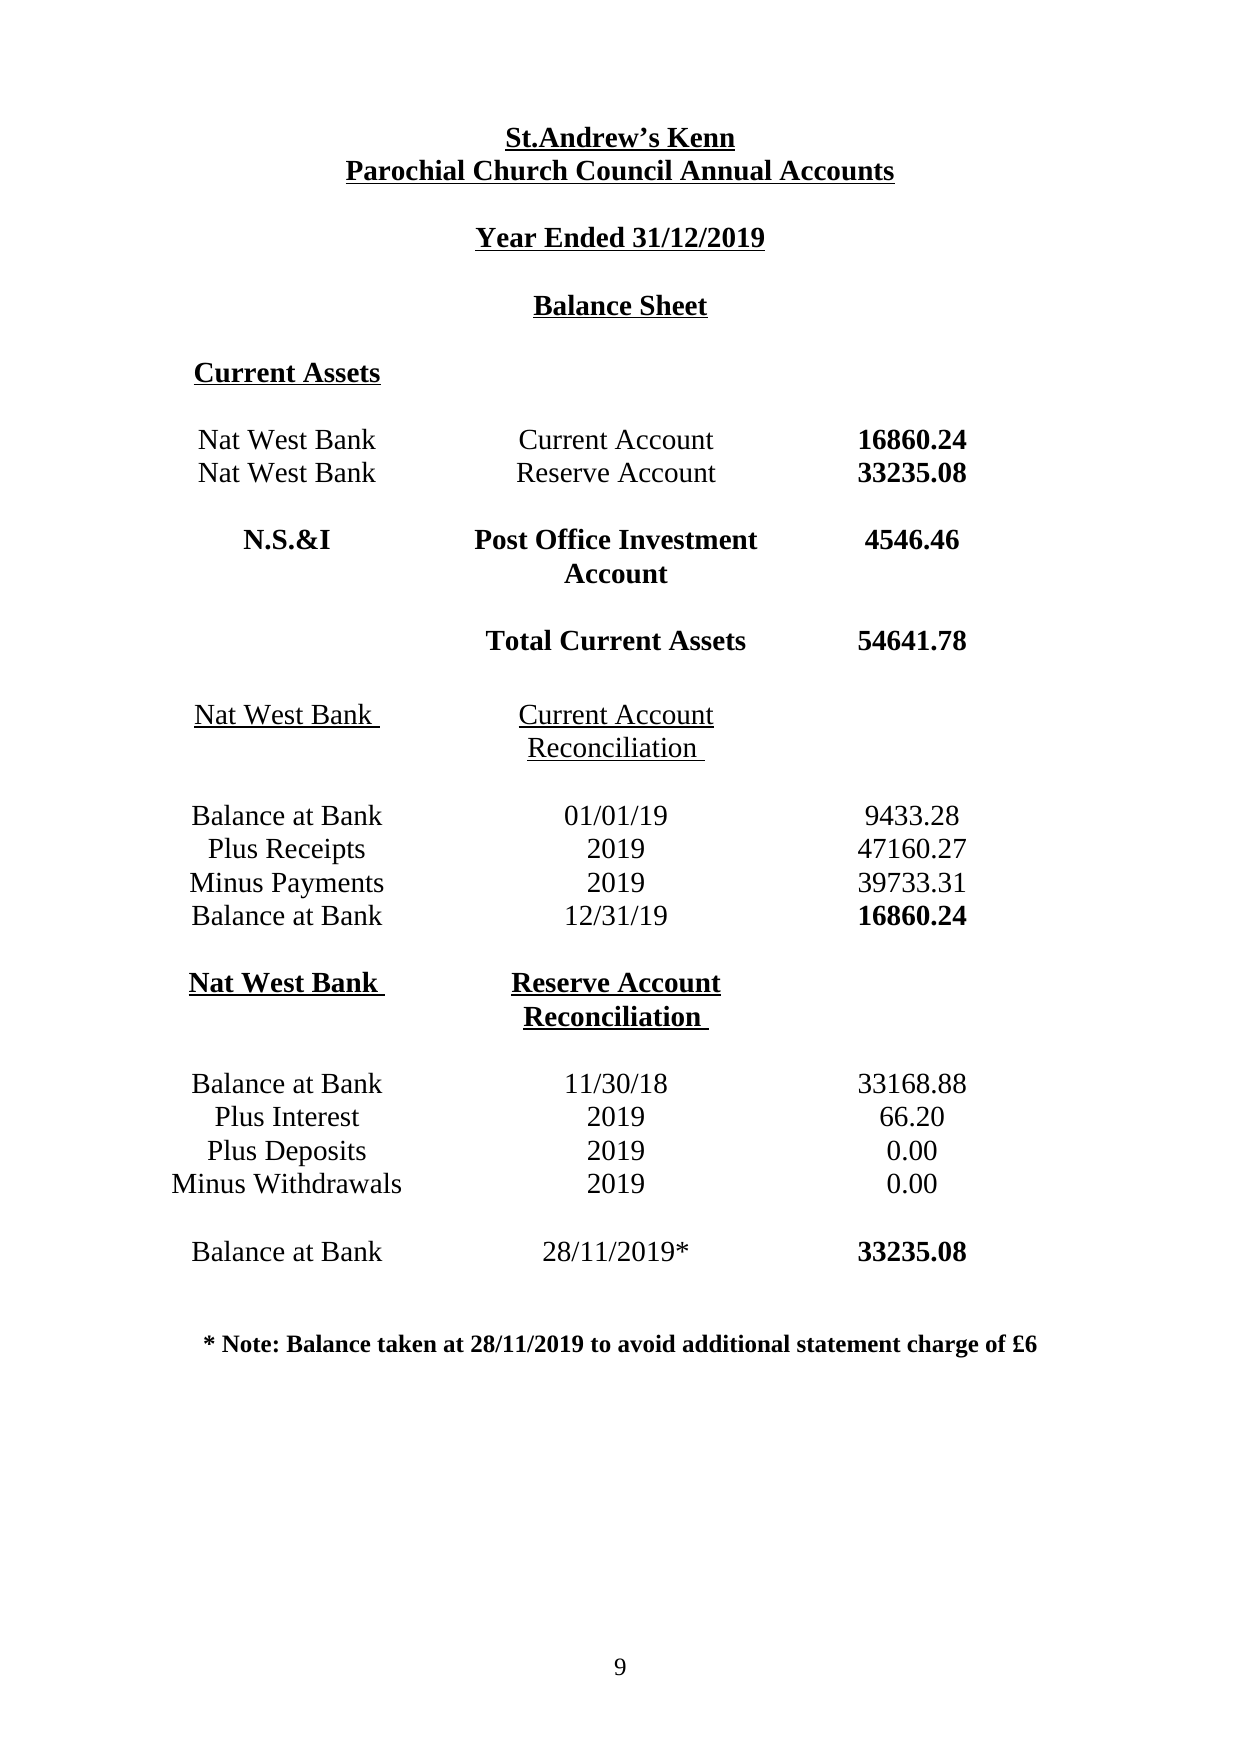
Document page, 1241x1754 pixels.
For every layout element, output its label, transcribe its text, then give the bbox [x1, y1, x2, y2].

table_header Current Assets [139, 355, 435, 388]
table_cell Balance at Bank [139, 1066, 435, 1099]
table_cell 33235.08 [797, 1234, 1027, 1267]
table_cell [797, 590, 1027, 623]
table_cell 01/01/19 [435, 798, 797, 831]
table_cell 31/12/19 [435, 898, 797, 932]
table_cell 66.20 [797, 1100, 1027, 1133]
table_cell 33235.08 [797, 455, 1027, 489]
table_cell 2019 [435, 865, 797, 898]
table_cell 16860.24 [797, 898, 1027, 932]
table_cell 2019 [435, 831, 797, 865]
table_cell [139, 623, 435, 663]
table_cell [435, 664, 797, 697]
table_cell 30/11/18 [435, 1066, 797, 1099]
table_cell Post Office Investment Account [435, 523, 797, 589]
table_cell [139, 590, 435, 623]
table_cell [139, 489, 435, 522]
table_cell [797, 1267, 1027, 1301]
table_cell Nat West Bank [139, 965, 435, 1032]
table_cell 47160.27 [797, 831, 1027, 865]
table_cell [435, 764, 797, 798]
table_cell Nat West Bank [139, 455, 435, 489]
table_cell 0.00 [797, 1133, 1027, 1167]
table_cell 9433.28 [797, 798, 1027, 831]
table_cell 39733.31 [797, 865, 1027, 898]
table_cell Minus Withdrawals [139, 1167, 435, 1234]
table_cell [139, 932, 435, 965]
text * Note: Balance taken at 28/11/2019 to avoid additional statement charge of £6 [150, 1329, 1090, 1358]
table_cell Current Account Reconciliation [435, 697, 797, 764]
table_header [797, 355, 1027, 388]
table_cell [139, 1267, 435, 1301]
table_cell [797, 932, 1027, 965]
table_cell Reserve Account [435, 455, 797, 489]
table_cell 2019 [435, 1167, 797, 1234]
table_cell [797, 489, 1027, 522]
table_cell [435, 590, 797, 623]
table_cell Plus Receipts [139, 831, 435, 865]
table_cell Nat West Bank [139, 697, 435, 764]
table_cell [797, 1033, 1027, 1066]
table_cell 54641.78 [797, 623, 1027, 663]
table_cell [797, 388, 1027, 422]
table_cell Balance at Bank [139, 1234, 435, 1267]
table_cell 16860.24 [797, 422, 1027, 455]
text Balance Sheet [150, 288, 1090, 321]
text St.Andrew’s Kenn [150, 120, 1090, 153]
table_cell [435, 489, 797, 522]
table_cell [435, 1033, 797, 1066]
table_cell Reserve Account Reconciliation [435, 965, 797, 1032]
table_cell Total Current Assets [435, 623, 797, 663]
table_cell N.S.&I [139, 523, 435, 589]
table_cell [139, 1033, 435, 1066]
table_cell 2019 [435, 1133, 797, 1167]
table_cell [139, 764, 435, 798]
table_cell Minus Payments [139, 865, 435, 898]
table_cell Balance at Bank [139, 798, 435, 831]
table_cell [797, 697, 1027, 764]
table_cell 4546.46 [797, 523, 1027, 589]
table_cell 2019 [435, 1100, 797, 1133]
table_cell Balance at Bank [139, 898, 435, 932]
table_cell [797, 965, 1027, 1032]
table_cell Plus Deposits [139, 1133, 435, 1167]
table_cell 0.00 [797, 1167, 1027, 1234]
table_cell [435, 1267, 797, 1301]
text Parochial Church Council Annual Accounts [150, 153, 1090, 187]
table_cell [797, 664, 1027, 697]
table_cell Plus Interest [139, 1100, 435, 1133]
table_cell [435, 388, 797, 422]
table_cell [797, 764, 1027, 798]
table_cell 28/11/2019* [435, 1234, 797, 1267]
text Year Ended 31/12/2019 [150, 221, 1090, 254]
table_cell [139, 664, 435, 697]
table_cell Current Account [435, 422, 797, 455]
table_cell [139, 388, 435, 422]
table_cell 33168.88 [797, 1066, 1027, 1099]
table_cell Nat West Bank [139, 422, 435, 455]
table_cell [435, 932, 797, 965]
table_header [435, 355, 797, 388]
